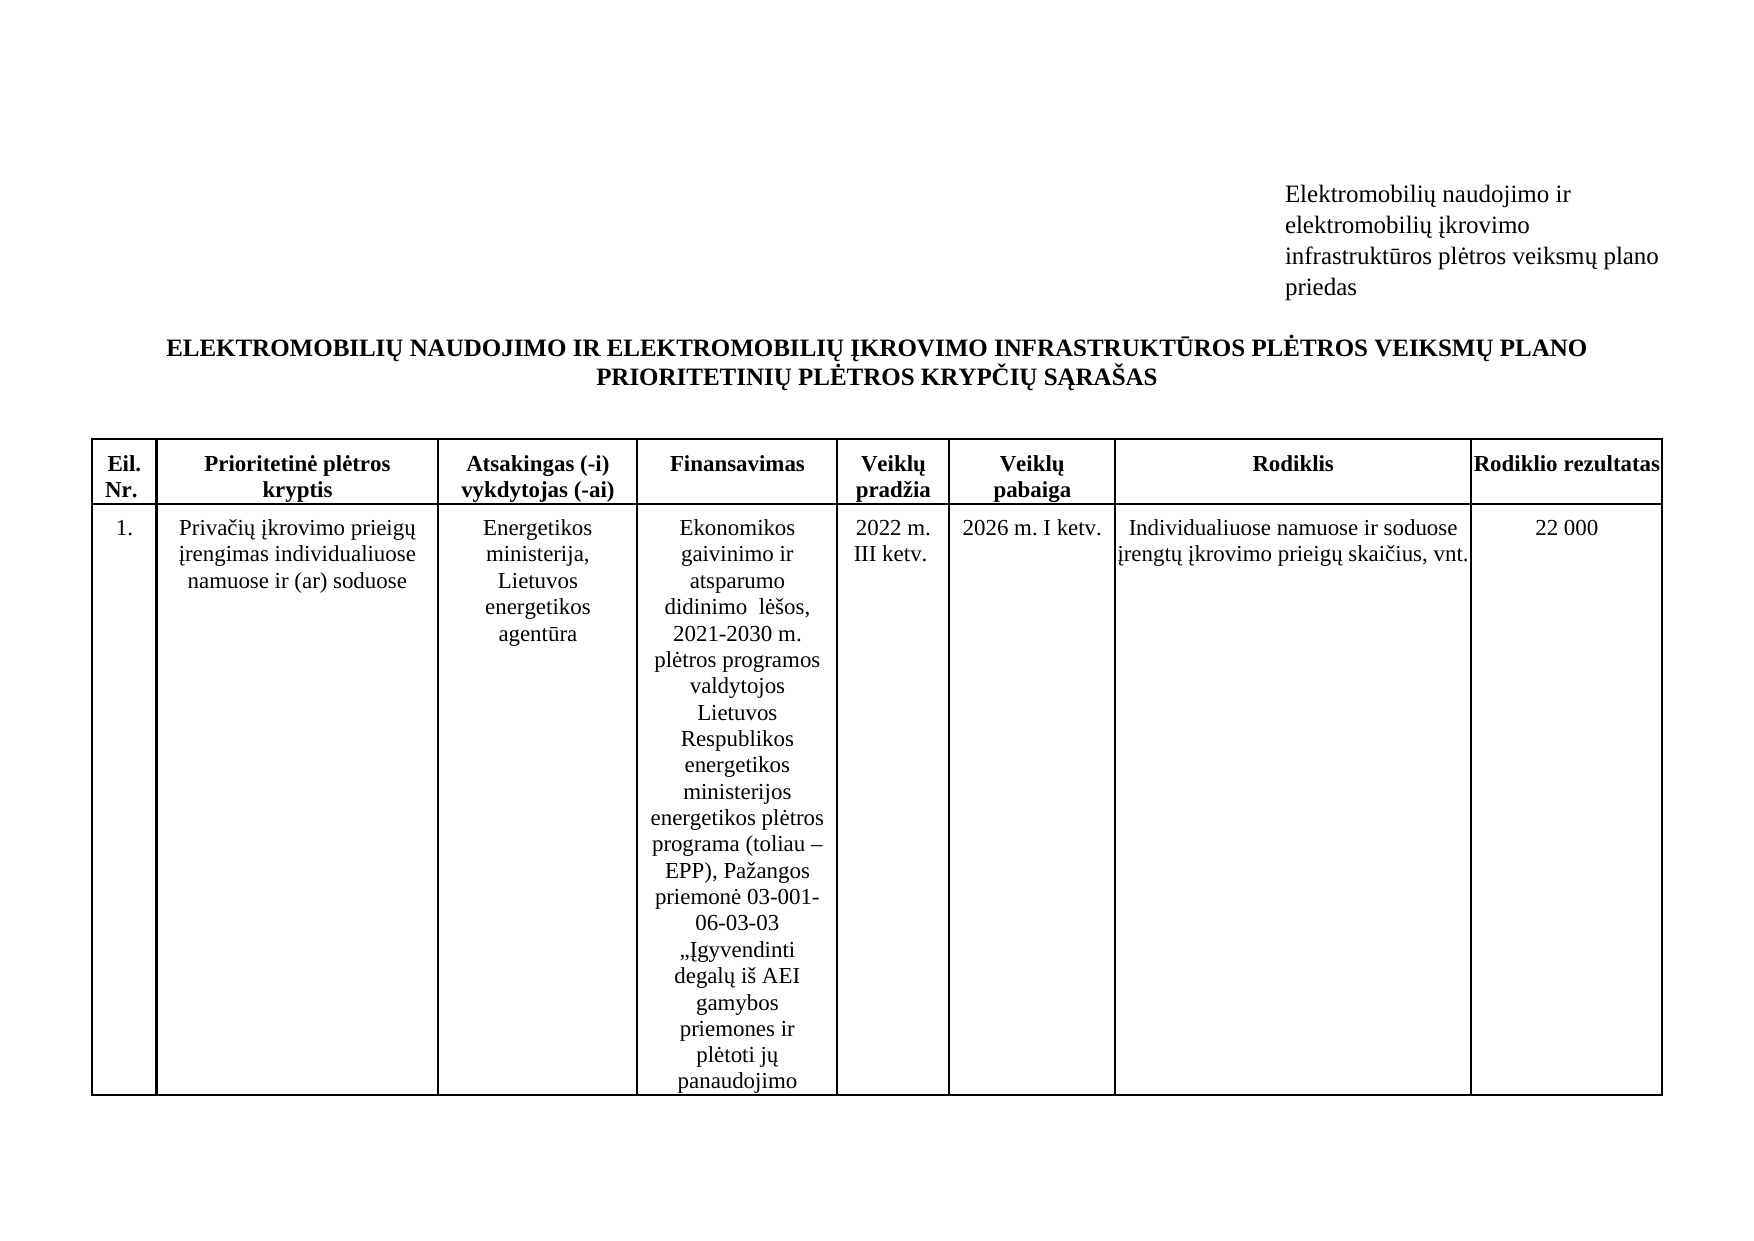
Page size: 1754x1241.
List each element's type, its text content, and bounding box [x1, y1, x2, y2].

table_cell Individualiuose namuose ir soduose įrengtų įkrovimo prieigų skaičius, vnt. [1116, 505, 1470, 1094]
table_cell 2022 m. III ketv. [838, 505, 948, 1094]
text ELEKTROMOBILIŲ NAUDOJIMO IR ELEKTROMOBILIŲ ĮKROVIMO INFRASTRUKTŪROS PLĖTROS VEIKSMŲ PLANO PRIORITETINIŲ PLĖTROS KRYPČIŲ SĄRAŠAS [89, 333, 1665, 391]
table_header Prioritetinė plėtros kryptis [158, 440, 437, 502]
table_cell 2026 m. I ketv. [950, 505, 1114, 1094]
table_header Rodiklis [1116, 440, 1470, 502]
table_cell 1. [93, 505, 155, 1094]
table_header Atsakingas (-i) vykdytojas (-ai) [439, 440, 636, 502]
table_header Veiklų pabaiga [950, 440, 1114, 502]
text Elektromobilių naudojimo ir elektromobilių įkrovimo infrastruktūros plėtros veiksmų plano priedas [1285, 179, 1665, 300]
table_header Rodiklio rezultatas [1472, 440, 1661, 502]
table_cell Privačių įkrovimo prieigų įrengimas individualiuose namuose ir (ar) soduose [158, 505, 437, 1094]
table_cell Ekonomikos gaivinimo ir atsparumo didinimo lėšos, 2021-2030 m. plėtros programos valdytojos Lietuvos Respublikos energetikos ministerijos energetikos plėtros programa (toliau – EPP), Pažangos priemonė 03-001-06-03-03 „Įgyvendinti degalų iš AEI gamybos priemones ir plėtoti jų panaudojimo [638, 505, 836, 1094]
table_header Eil. Nr. [93, 440, 155, 502]
table_header Finansavimas [638, 440, 836, 502]
table_cell 22 000 [1472, 505, 1661, 1094]
table_cell Energetikos ministerija, Lietuvos energetikos agentūra [439, 505, 636, 1094]
table_header Veiklų pradžia [838, 440, 948, 502]
